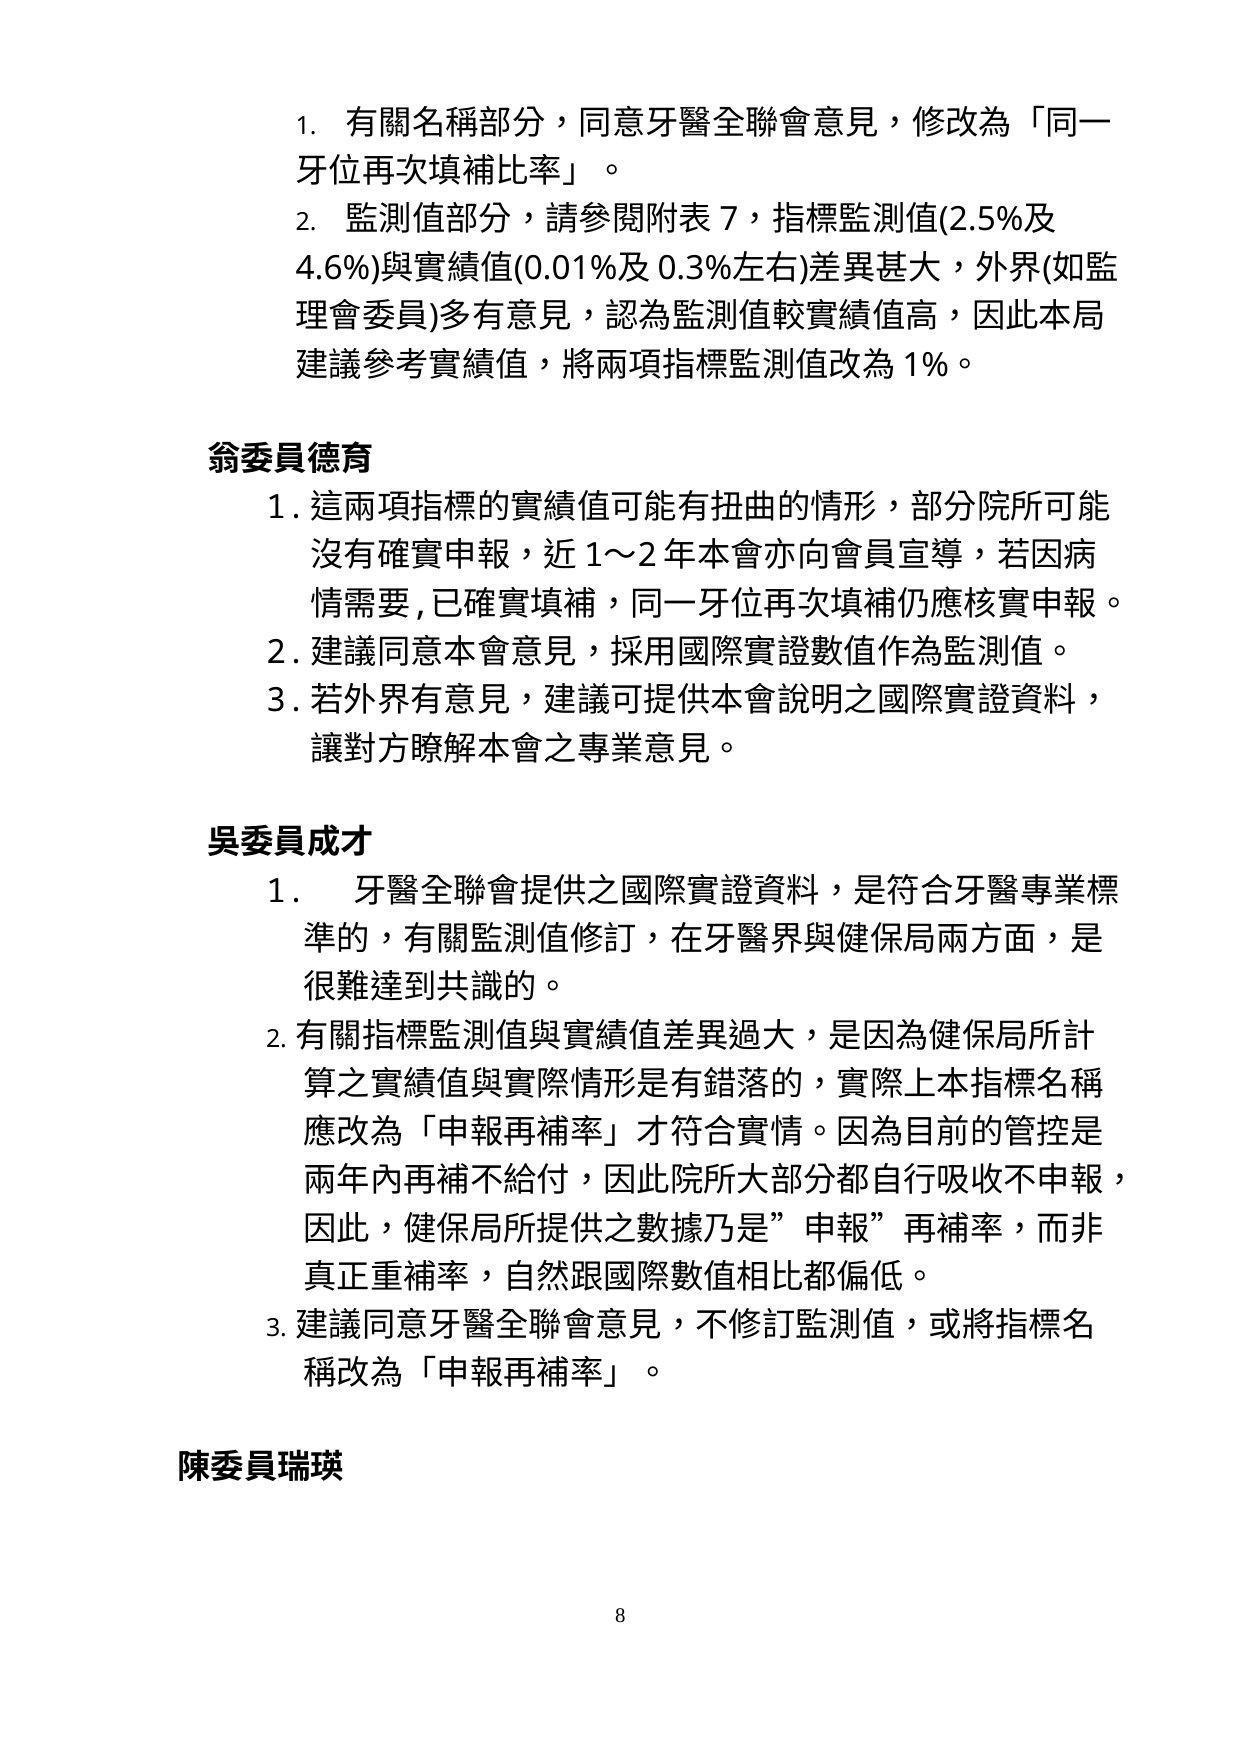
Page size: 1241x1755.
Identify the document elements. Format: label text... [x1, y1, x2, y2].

list 有關名稱部分，同意牙醫全聯會意見，修改為「同一牙位再次填補比率」。 [295, 96, 1122, 192]
list 有關指標監測值與實績值差異過大，是因為健保局所計算之實績值與實際情形是有錯落的，實際上本指標名稱應改為「申報再補率」才符合實情。因為目前的管控是兩年內再補不給付，因此院所大部分都自行吸收不申報，因此，健保局所提供之數據乃是”申報”再補率，而非真正重補率，自然跟國際數值相比都偏低。 [266, 1008, 1122, 1298]
list 這兩項指標的實績值可能有扭曲的情形，部分院所可能沒有確實申報，近1～2年本會亦向會員宣導，若因病情需要,已確實填補，同一牙位再次填補仍應核實申報。 [266, 479, 1122, 625]
text 吳委員成才 [207, 815, 1122, 863]
list 建議同意本會意見，採用國際實證數值作為監測值。 [266, 625, 1122, 673]
list 牙醫全聯會提供之國際實證資料，是符合牙醫專業標準的，有關監測值修訂，在牙醫界與健保局兩方面，是很難達到共識的。 [266, 863, 1122, 1008]
text 翁委員德育 [207, 431, 1122, 479]
list 建議同意牙醫全聯會意見，不修訂監測值，或將指標名稱改為「申報再補率」。 [266, 1298, 1122, 1394]
text 陳委員瑞瑛 [177, 1440, 1122, 1488]
list 若外界有意見，建議可提供本會說明之國際實證資料，讓對方瞭解本會之專業意見。 [266, 673, 1122, 770]
list 監測值部分，請參閱附表7，指標監測值(2.5%及4.6%)與實績值(0.01%及0.3%左右)差異甚大，外界(如監理會委員)多有意見，認為監測值較實績值高，因此本局建議參考實績值，將兩項指標監測值改為1%。 [295, 192, 1122, 386]
